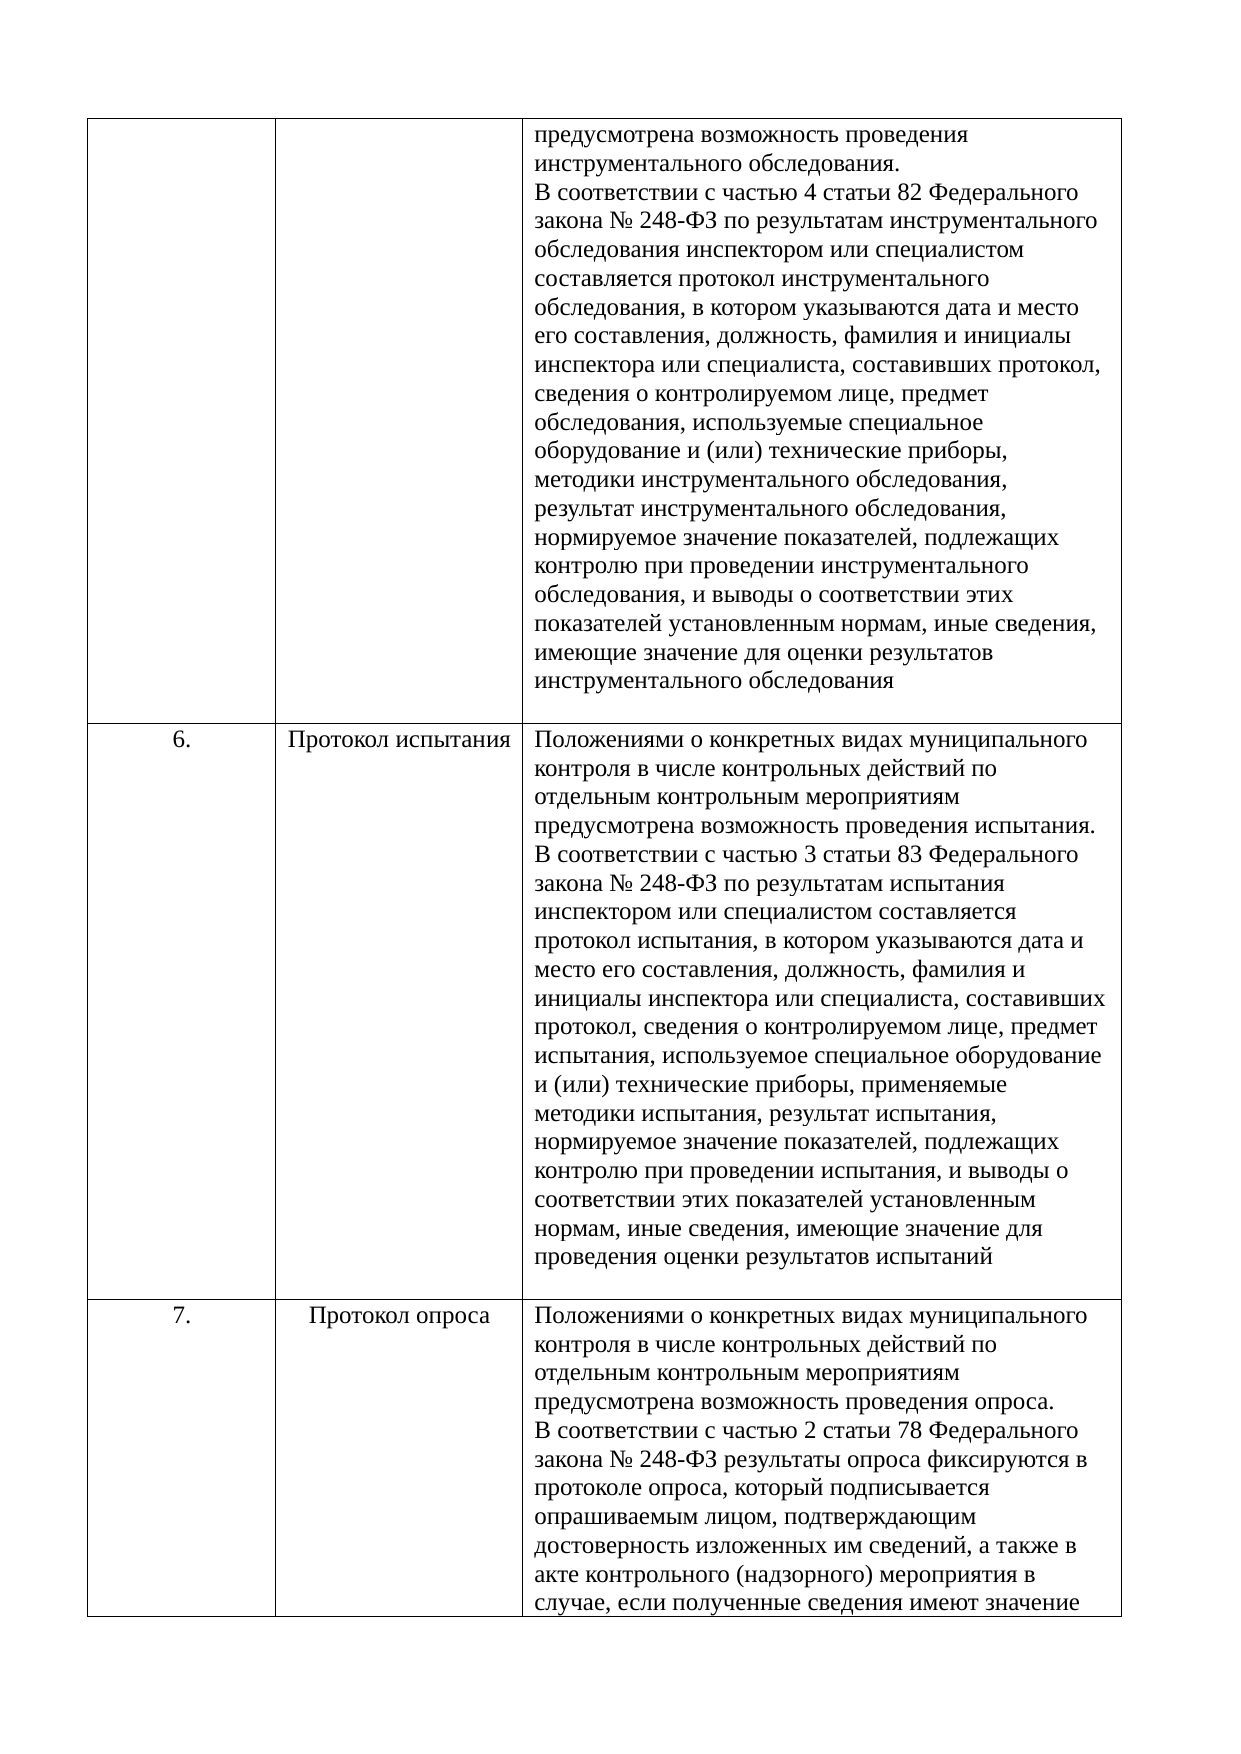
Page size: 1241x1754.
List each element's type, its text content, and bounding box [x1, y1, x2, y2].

table_cell Положениями о конкретных видах муниципального контроля в числе контрольных действий по отдельным контрольным мероприятиям предусмотрена возможность проведения опроса. В соответствии с частью 2 статьи 78 Федерального закона № 248-ФЗ результаты опроса фиксируются в протоколе опроса, который подписывается опрашиваемым лицом, подтверждающим достоверность изложенных им сведений, а также в акте контрольного (надзорного) мероприятия в случае, если полученные сведения имеют значение [523, 1300, 1121, 1616]
table_cell 7. [88, 1300, 275, 1616]
table_cell [276, 119, 522, 723]
table_cell 6. [88, 724, 275, 1299]
table_cell Положениями о конкретных видах муниципального контроля в числе контрольных действий по отдельным контрольным мероприятиям предусмотрена возможность проведения испытания. В соответствии с частью 3 статьи 83 Федерального закона № 248-ФЗ по результатам испытания инспектором или специалистом составляется протокол испытания, в котором указываются дата и место его составления, должность, фамилия и инициалы инспектора или специалиста, составивших протокол, сведения о контролируемом лице, предмет испытания, используемое специальное оборудование и (или) технические приборы, применяемые методики испытания, результат испытания, нормируемое значение показателей, подлежащих контролю при проведении испытания, и выводы о соответствии этих показателей установленным нормам, иные сведения, имеющие значение для проведения оценки результатов испытаний [523, 724, 1121, 1299]
table_cell Протокол испытания [276, 724, 522, 1299]
table_cell [88, 119, 275, 723]
table_cell предусмотрена возможность проведения инструментального обследования. В соответствии с частью 4 статьи 82 Федерального закона № 248-ФЗ по результатам инструментального обследования инспектором или специалистом составляется протокол инструментального обследования, в котором указываются дата и место его составления, должность, фамилия и инициалы инспектора или специалиста, составивших протокол, сведения о контролируемом лице, предмет обследования, используемые специальное оборудование и (или) технические приборы, методики инструментального обследования, результат инструментального обследования, нормируемое значение показателей, подлежащих контролю при проведении инструментального обследования, и выводы о соответствии этих показателей установленным нормам, иные сведения, имеющие значение для оценки результатов инструментального обследования [523, 119, 1121, 723]
table_cell Протокол опроса [276, 1300, 522, 1616]
